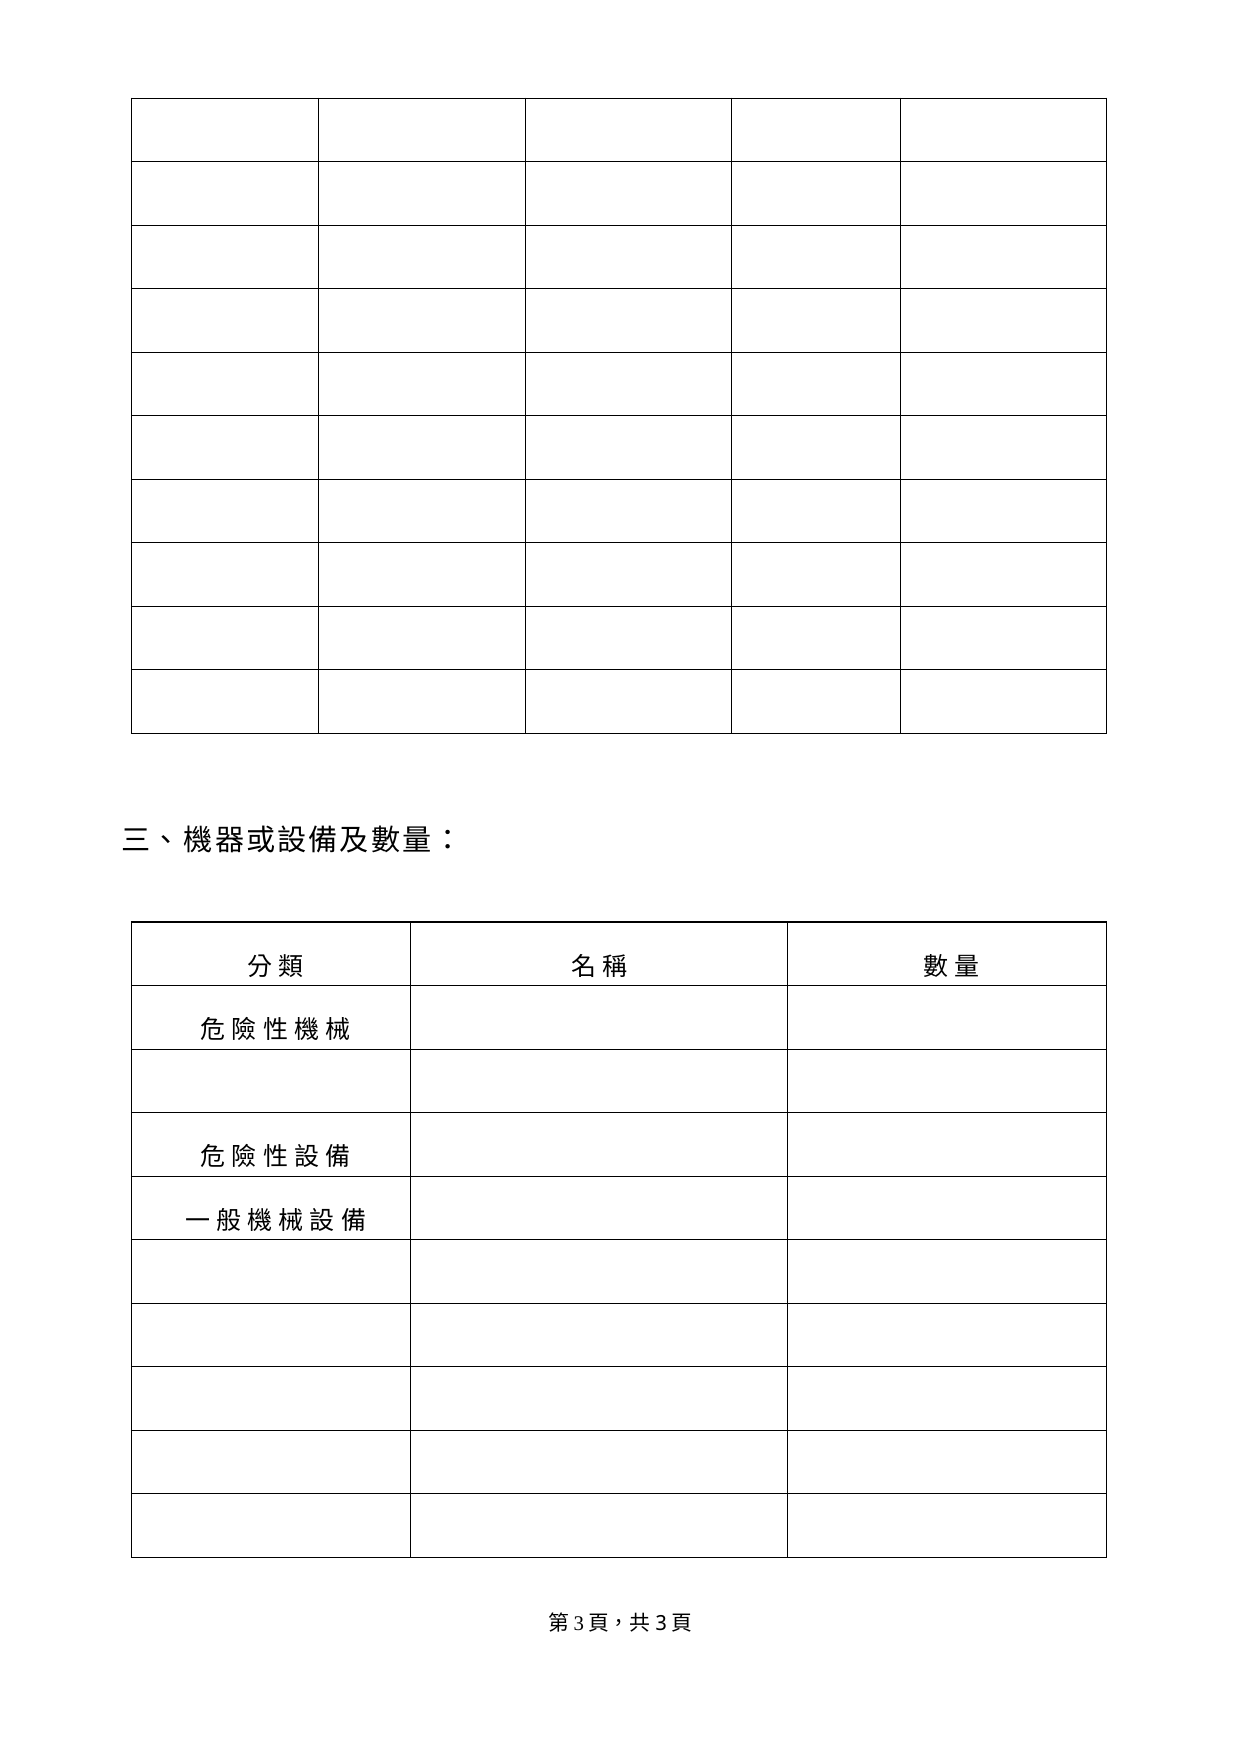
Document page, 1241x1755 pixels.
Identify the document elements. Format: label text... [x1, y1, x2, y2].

table_header 分類 [132, 923, 410, 985]
table_cell [319, 289, 525, 352]
table_cell [132, 1431, 410, 1493]
table_cell [732, 670, 900, 733]
table_cell [132, 289, 318, 352]
table_cell [788, 1177, 1106, 1239]
table_cell [132, 670, 318, 733]
table_cell [788, 1304, 1106, 1366]
table_cell 一般機械設備 [132, 1177, 410, 1239]
table_cell [411, 1240, 787, 1303]
table_cell [901, 353, 1106, 415]
table_cell [132, 480, 318, 542]
table_cell [788, 1240, 1106, 1303]
table_cell [411, 1494, 787, 1557]
table_cell [319, 353, 525, 415]
table_cell [319, 670, 525, 733]
table_cell [526, 353, 731, 415]
table_cell [526, 289, 731, 352]
table_cell [901, 289, 1106, 352]
table_cell [732, 543, 900, 606]
table_cell [411, 986, 787, 1048]
table_cell [132, 1494, 410, 1557]
table_cell [788, 986, 1106, 1048]
table_cell [526, 607, 731, 669]
table_cell [132, 416, 318, 479]
table_cell [788, 1113, 1106, 1176]
table_cell [132, 1050, 410, 1112]
table_cell [788, 1367, 1106, 1430]
table_cell [732, 607, 900, 669]
table_cell [132, 226, 318, 288]
table_cell [319, 607, 525, 669]
table_cell [732, 480, 900, 542]
table_cell [132, 1240, 410, 1303]
table_cell [132, 1367, 410, 1430]
table_cell [901, 670, 1106, 733]
table_cell [319, 480, 525, 542]
table_cell [901, 162, 1106, 224]
table_cell [132, 1304, 410, 1366]
table_header 名稱 [411, 923, 787, 985]
table_cell [411, 1113, 787, 1176]
table_cell [526, 99, 731, 161]
table_cell [411, 1177, 787, 1239]
table_cell [319, 162, 525, 224]
table_cell [319, 543, 525, 606]
table_cell [732, 353, 900, 415]
table_cell [319, 226, 525, 288]
table_cell [132, 353, 318, 415]
table_cell [132, 162, 318, 224]
table_cell [732, 416, 900, 479]
table_cell 危險性設備 [132, 1113, 410, 1176]
table_cell [411, 1304, 787, 1366]
table_cell [901, 226, 1106, 288]
table_cell [411, 1367, 787, 1430]
table_cell [901, 99, 1106, 161]
table_cell [132, 543, 318, 606]
table_cell [526, 162, 731, 224]
table_cell [788, 1431, 1106, 1493]
table_cell [732, 162, 900, 224]
table_cell [732, 289, 900, 352]
table_cell [132, 607, 318, 669]
table_cell [901, 607, 1106, 669]
table_cell [319, 99, 525, 161]
table_cell [526, 670, 731, 733]
table_cell [788, 1050, 1106, 1112]
table_cell [411, 1050, 787, 1112]
table_cell 危險性機械 [132, 986, 410, 1048]
table_cell [526, 416, 731, 479]
table_cell [319, 416, 525, 479]
table_cell [788, 1494, 1106, 1557]
table_header 數量 [788, 923, 1106, 985]
table_cell [411, 1431, 787, 1493]
table_cell [901, 480, 1106, 542]
table_cell [732, 99, 900, 161]
table_cell [132, 99, 318, 161]
table_cell [526, 480, 731, 542]
table_cell [901, 543, 1106, 606]
table_cell [526, 543, 731, 606]
table_cell [901, 416, 1106, 479]
table_cell [526, 226, 731, 288]
text 三、機器或設備及數量： [120, 796, 1120, 859]
table_cell [732, 226, 900, 288]
